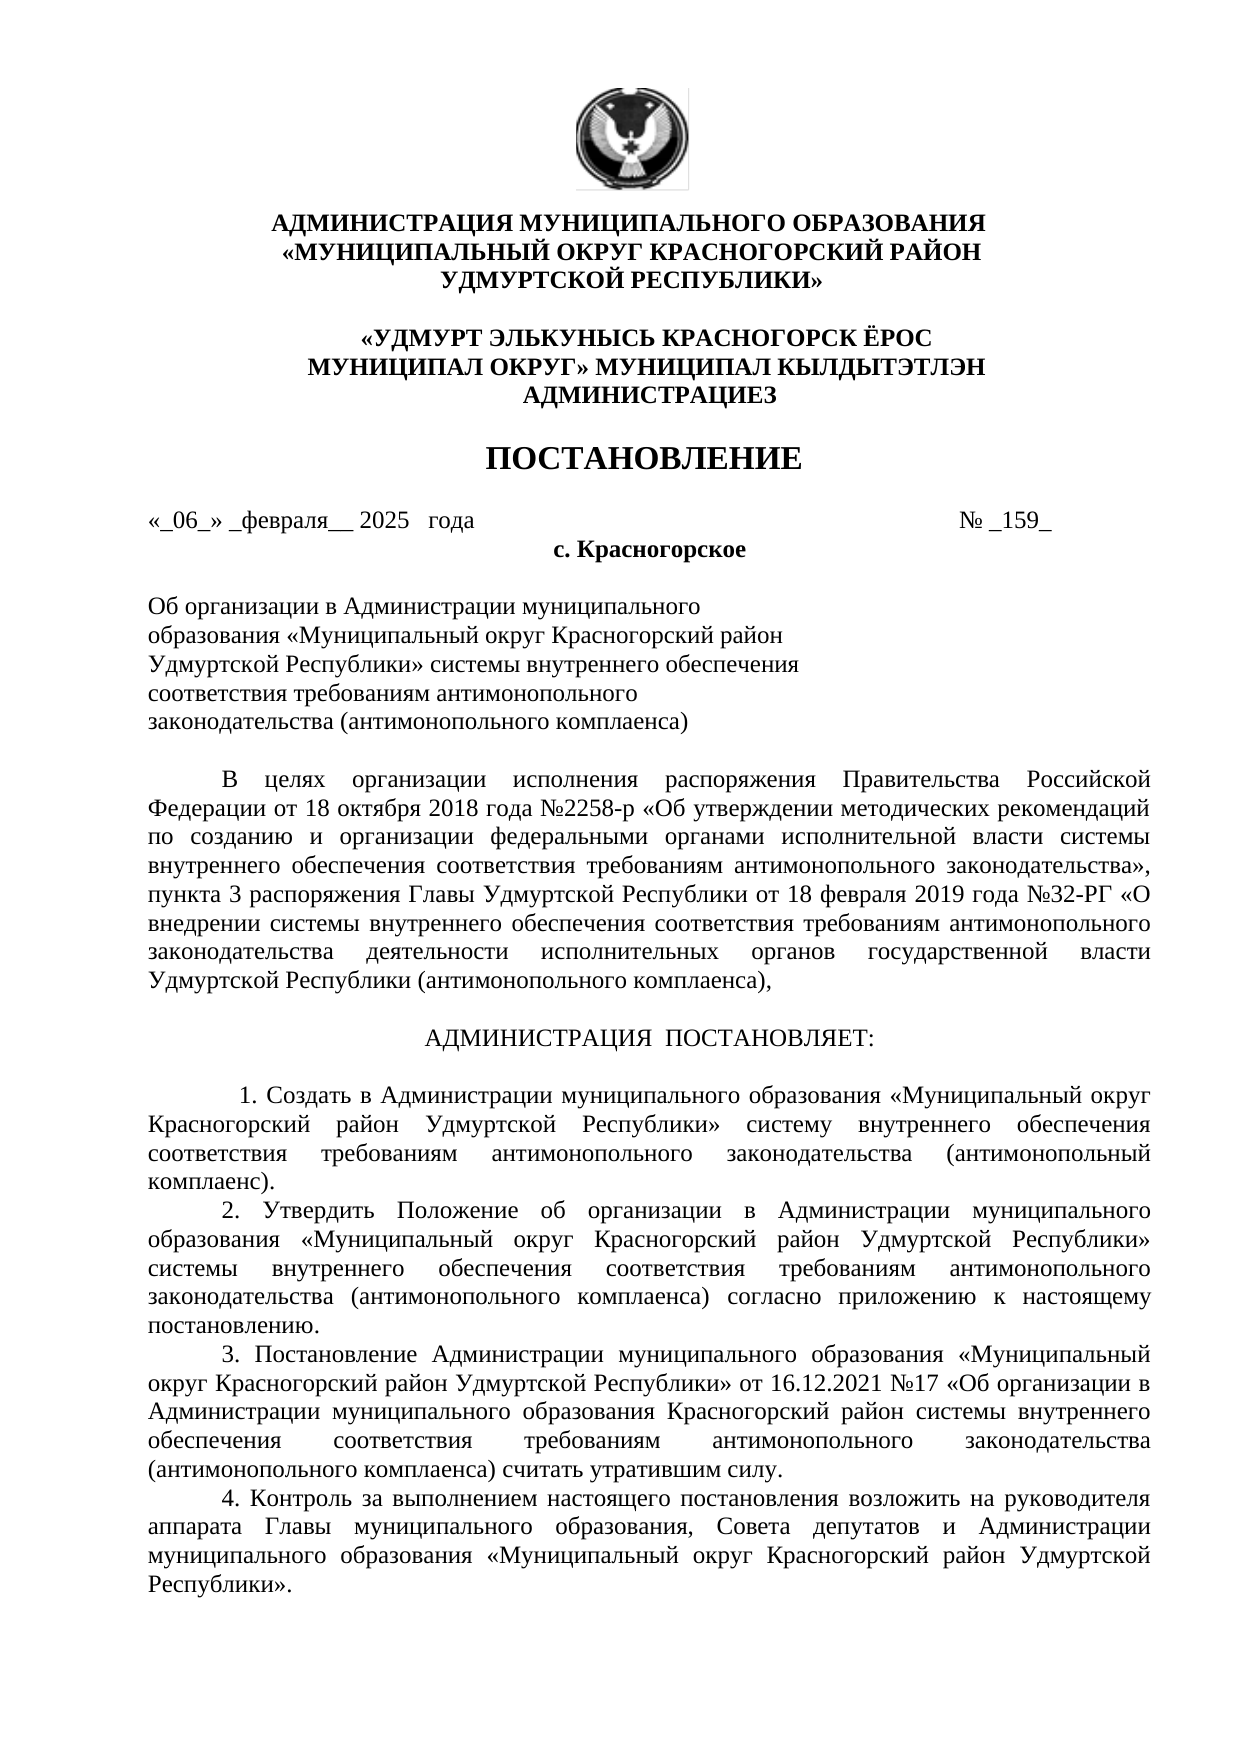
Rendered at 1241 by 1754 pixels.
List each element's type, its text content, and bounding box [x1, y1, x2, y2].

text с. Красногорское [148, 534, 1152, 563]
table_cell ПОСТАНОВЛЕНИЕ [136, 409, 1164, 476]
text 3. Постановление Администрации муниципального образования «Муниципальный округ Красногорский район Удмуртской Республики» от 16.12.2021 №17 «Об организации в Администрации муниципального образования Красногорский район системы внутреннего обеспечения соответствия требованиям антимонопольного законодательства (антимонопольного комплаенса) считать утратившим силу. [148, 1339, 1152, 1483]
text АДМИНИСТРАЦИЯ ПОСТАНОВЛЯЕТ: [148, 1023, 1152, 1051]
text соответствия требованиям антимонопольного [148, 678, 1152, 706]
table_header [136, 89, 576, 208]
table_header [728, 89, 1164, 208]
table_header [576, 89, 728, 208]
text 1. Создать в Администрации муниципального образования «Муниципальный округ Красногорский район Удмуртской Республики» систему внутреннего обеспечения соответствия требованиям антимонопольного законодательства (антимонопольный комплаенс). [148, 1080, 1152, 1195]
text Об организации в Администрации муниципального [148, 591, 1152, 620]
table_cell АДМИНИСТРАЦИЯ МУНИЦИПАЛЬНОГО ОБРАЗОВАНИЯ «МУНИЦИПАЛЬНЫЙ ОКРУГ КРАСНОГОРСКИЙ РАЙОН УДМУРТСКОЙ РЕСПУБЛИКИ» «УДМУРТ ЭЛЬКУНЫСЬ КРАСНОГОРСК ЁРОС МУНИЦИПАЛ ОКРУГ» МУНИЦИПАЛ КЫЛДЫТЭТЛЭН АДМИНИСТРАЦИЕЗ [136, 208, 1164, 409]
text образования «Муниципальный округ Красногорский район [148, 620, 1152, 649]
text законодательства (антимонопольного комплаенса) [148, 706, 1152, 735]
text 2. Утвердить Положение об организации в Администрации муниципального образования «Муниципальный округ Красногорский район Удмуртской Республики» системы внутреннего обеспечения соответствия требованиям антимонопольного законодательства (антимонопольного комплаенса) согласно приложению к настоящему постановлению. [148, 1195, 1152, 1339]
text В целях организации исполнения распоряжения Правительства Российской Федерации от 18 октября 2018 года №2258-р «Об утверждении методических рекомендаций по созданию и организации федеральными органами исполнительной власти системы внутреннего обеспечения соответствия требованиям антимонопольного законодательства», пункта 3 распоряжения Главы Удмуртской Республики от 18 февраля 2019 года №32-РГ «О внедрении системы внутреннего обеспечения соответствия требованиям антимонопольного законодательства деятельности исполнительных органов государственной власти Удмуртской Республики (антимонопольного комплаенса), [148, 764, 1152, 994]
text Удмуртской Республики» системы внутреннего обеспечения [148, 649, 1152, 678]
text «_06_» _февраля__ 2025 года № _159_ [148, 505, 1152, 534]
text 4. Контроль за выполнением настоящего постановления возложить на руководителя аппарата Главы муниципального образования, Совета депутатов и Администрации муниципального образования «Муниципальный округ Красногорский район Удмуртской Республики». [148, 1483, 1152, 1598]
